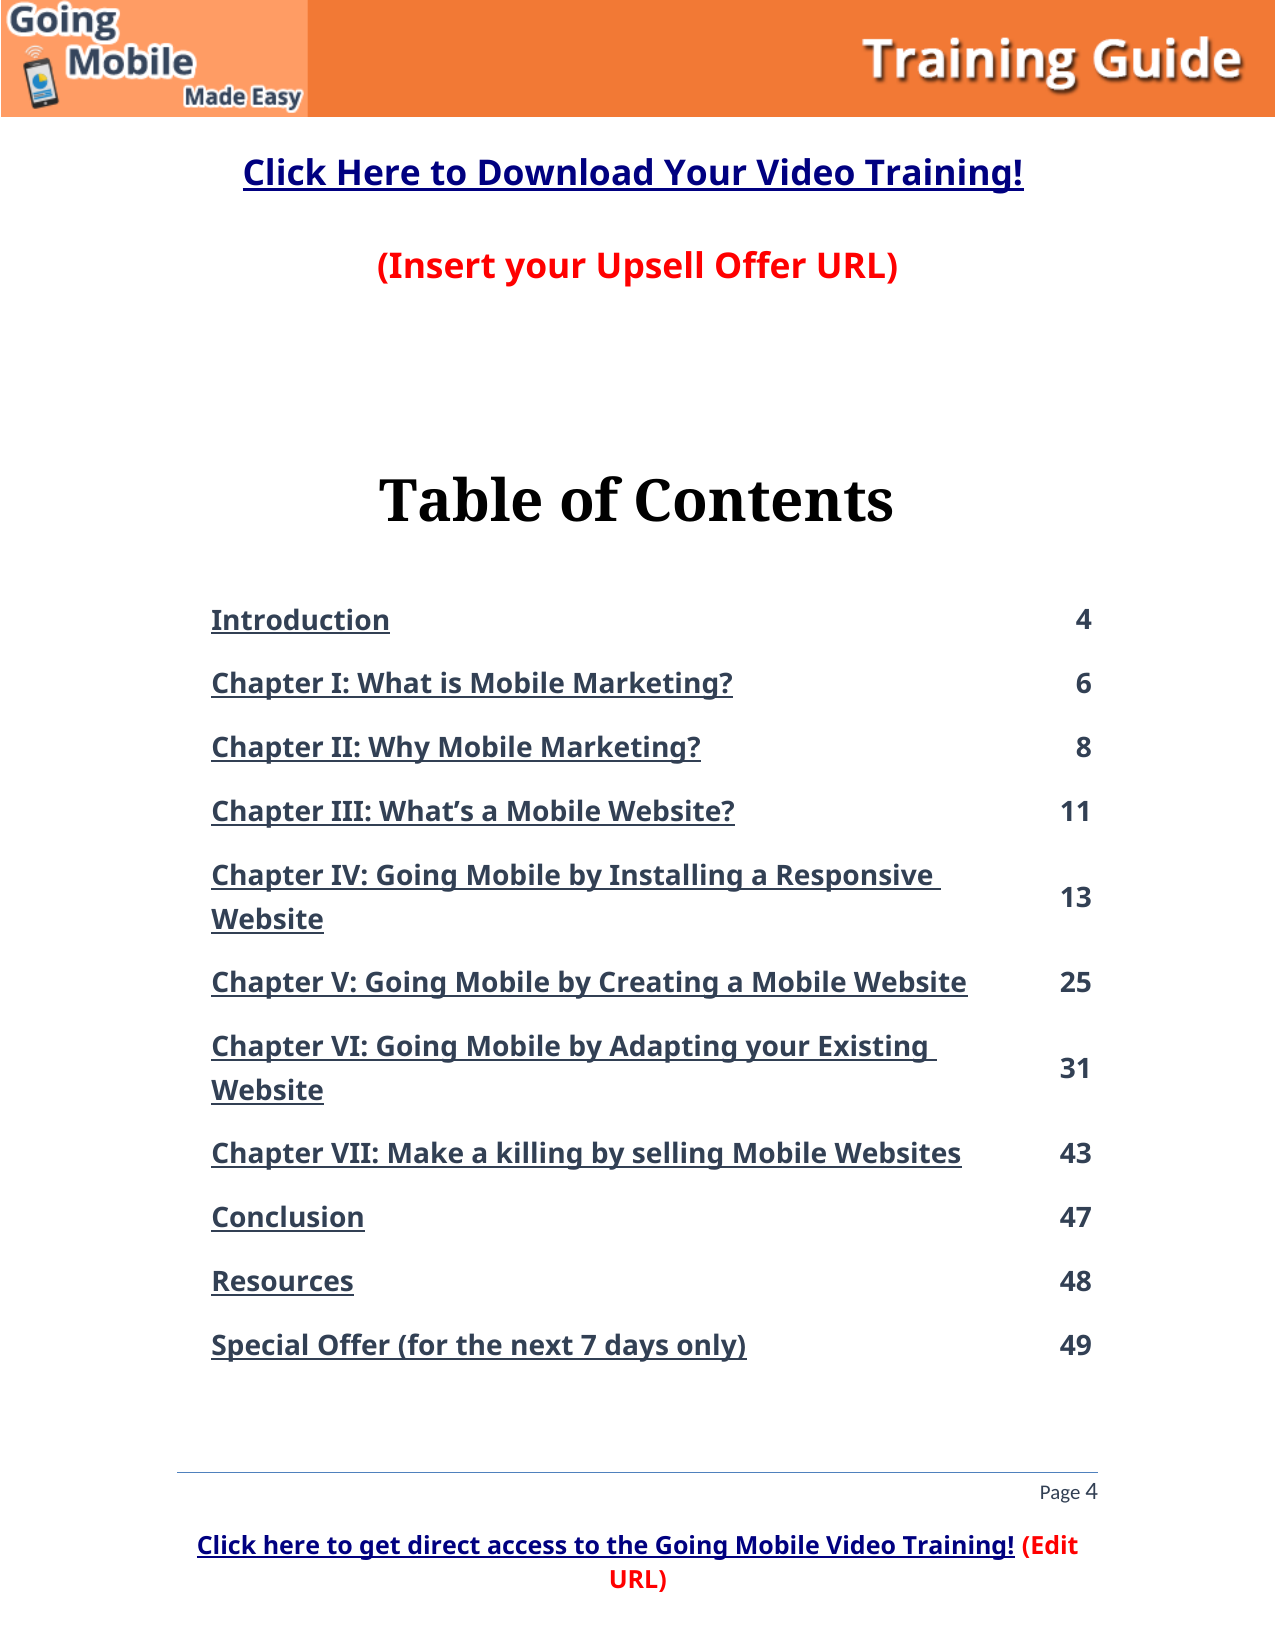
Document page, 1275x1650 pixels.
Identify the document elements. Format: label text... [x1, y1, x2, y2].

table_cell 47 [1030, 1198, 1103, 1261]
table_cell 25 [1030, 963, 1103, 1026]
table_cell Special Offer (for the next 7 days only) [200, 1325, 1030, 1389]
table_header [189, 600, 1114, 1453]
table_header Introduction [200, 600, 1030, 663]
table_cell Chapter IV: Going Mobile by Installing a Responsive Website [200, 855, 1030, 962]
table_cell 11 [1030, 791, 1103, 855]
table_cell 49 [1030, 1325, 1103, 1389]
table_cell 13 [1030, 855, 1103, 962]
text (Insert your Upsell Offer URL) [177, 241, 1098, 289]
table_cell Chapter II: Why Mobile Marketing? [200, 728, 1030, 791]
table_cell Chapter V: Going Mobile by Creating a Mobile Website [200, 963, 1030, 1026]
table_cell [200, 1389, 1030, 1453]
table_cell 43 [1030, 1134, 1103, 1197]
table_cell Chapter I: What is Mobile Marketing? [200, 664, 1030, 727]
table_header [177, 600, 189, 1453]
table_cell 48 [1030, 1261, 1103, 1325]
table_cell 31 [1030, 1026, 1103, 1133]
table_cell Chapter VI: Going Mobile by Adapting your Existing Website [200, 1026, 1030, 1133]
table_header [1117, 600, 1142, 1453]
table_cell Resources [200, 1261, 1030, 1325]
table_cell 8 [1030, 728, 1103, 791]
table_cell Chapter VII: Make a killing by selling Mobile Websites [200, 1134, 1030, 1197]
text Table of Contents [177, 459, 1098, 539]
table_header 4 [1030, 600, 1103, 663]
table_cell 6 [1030, 664, 1103, 727]
table_cell Conclusion [200, 1198, 1030, 1261]
table_cell Chapter III: What’s a Mobile Website? [200, 791, 1030, 855]
text Click Here to Download Your Video Training! [177, 148, 1098, 196]
table_cell [1030, 1389, 1103, 1453]
